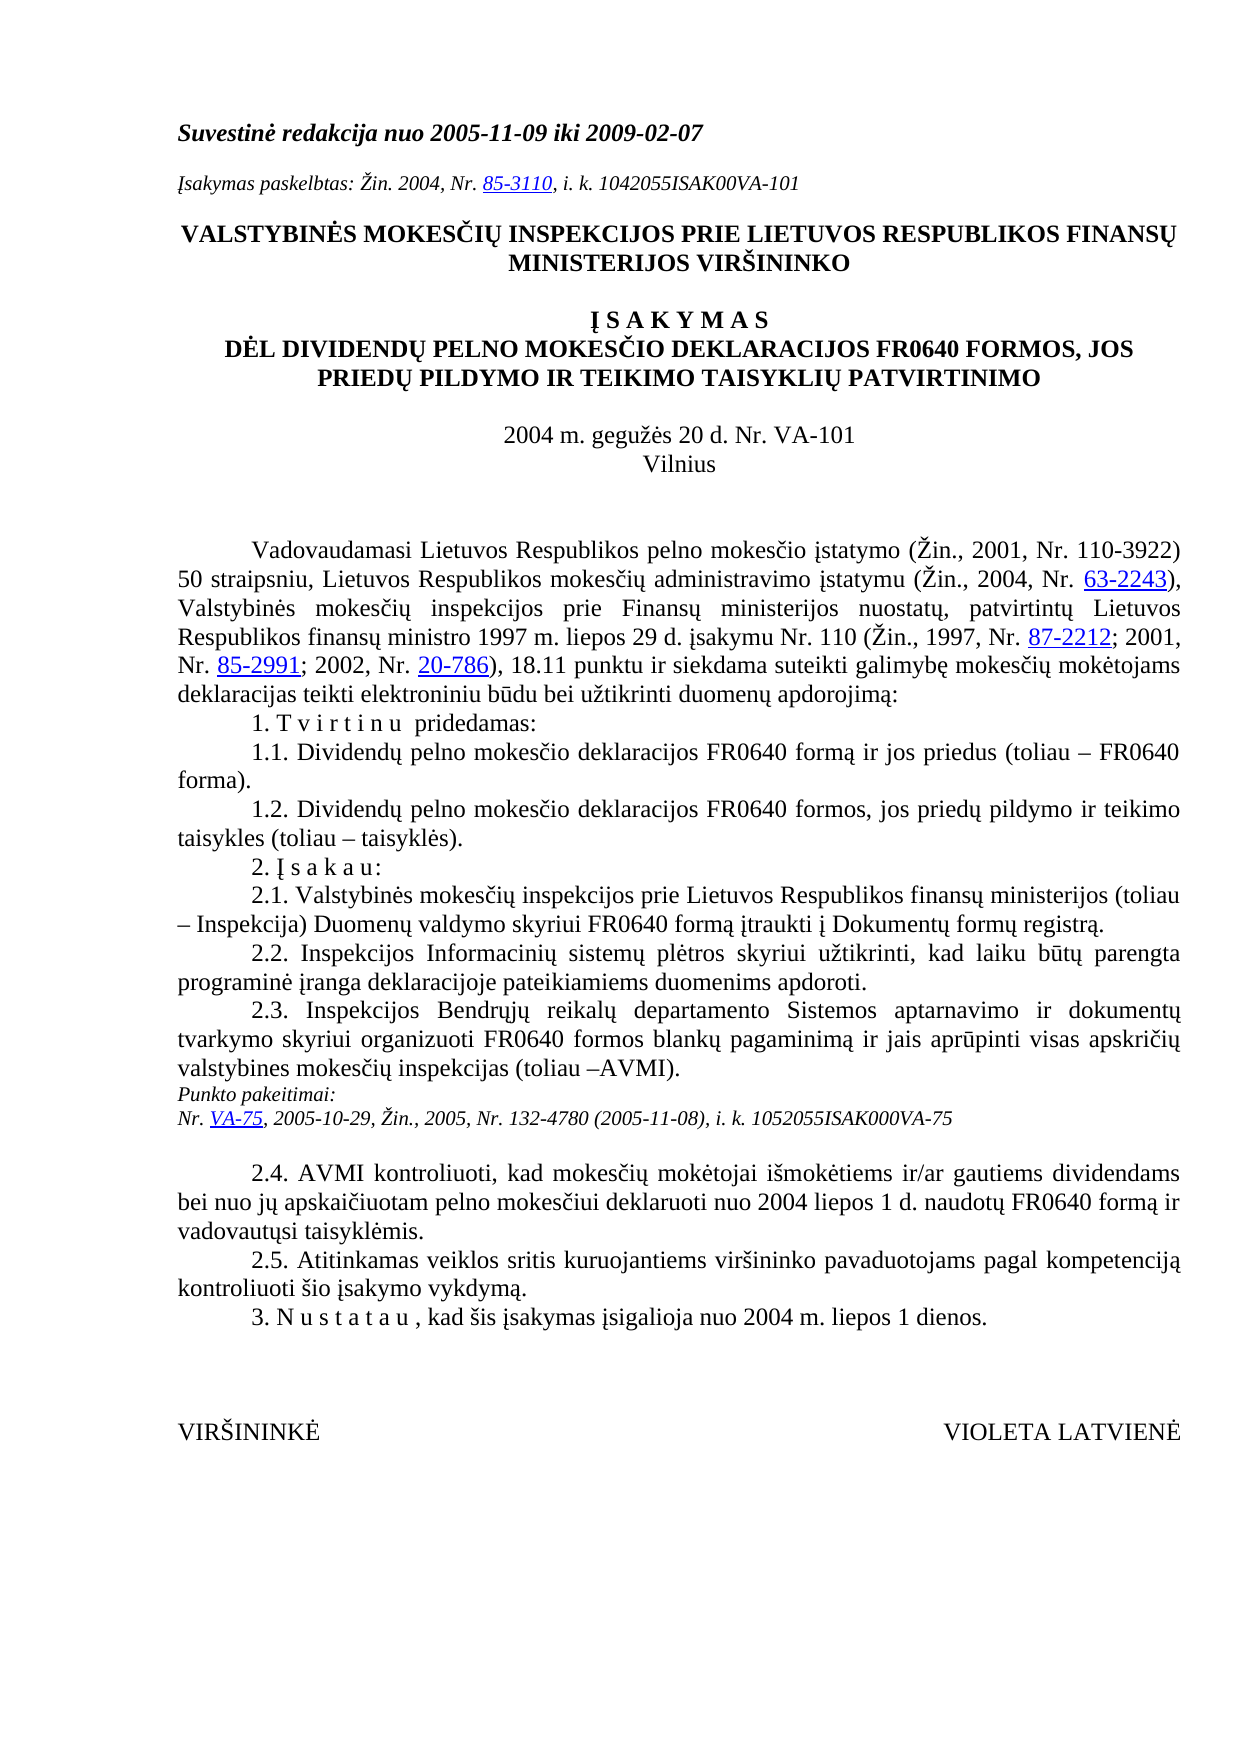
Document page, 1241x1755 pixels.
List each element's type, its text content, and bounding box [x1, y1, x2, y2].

text 2. Įsakau: [177, 852, 1181, 880]
text 1.1. Dividendų pelno mokesčio deklaracijos FR0640 formą ir jos priedus (toliau – FR0640 forma). [177, 737, 1181, 794]
text Į S A K Y M A S [177, 305, 1181, 334]
text Vilnius [177, 449, 1181, 478]
text Įsakymas paskelbtas: Žin. 2004, Nr. 85-3110, i. k. 1042055ISAK00VA-101 [177, 171, 1181, 195]
text 2.1. Valstybinės mokesčių inspekcijos prie Lietuvos Respublikos finansų ministerijos (toliau – Inspekcija) Duomenų valdymo skyriui FR0640 formą įtraukti į Dokumentų formų registrą. [177, 880, 1181, 938]
text Vadovaudamasi Lietuvos Respublikos pelno mokesčio įstatymo (Žin., 2001, Nr. 110-3922) 50 straipsniu, Lietuvos Respublikos mokesčių administravimo įstatymu (Žin., 2004, Nr. 63-2243), Valstybinės mokesčių inspekcijos prie Finansų ministerijos nuostatų, patvirtintų Lietuvos Respublikos finansų ministro 1997 m. liepos 29 d. įsakymu Nr. 110 (Žin., 1997, Nr. 87-2212; 2001, Nr. 85-2991; 2002, Nr. 20-786), 18.11 punktu ir siekdama suteikti galimybę mokesčių mokėtojams deklaracijas teikti elektroniniu būdu bei užtikrinti duomenų apdorojimą: [177, 535, 1181, 708]
text 1.2. Dividendų pelno mokesčio deklaracijos FR0640 formos, jos priedų pildymo ir teikimo taisykles (toliau – taisyklės). [177, 794, 1181, 852]
text 2.4. AVMI kontroliuoti, kad mokesčių mokėtojai išmokėtiems ir/ar gautiems dividendams bei nuo jų apskaičiuotam pelno mokesčiui deklaruoti nuo 2004 liepos 1 d. naudotų FR0640 formą ir vadovautųsi taisyklėmis. [177, 1158, 1181, 1245]
text 2.2. Inspekcijos Informacinių sistemų plėtros skyriui užtikrinti, kad laiku būtų parengta programinė įranga deklaracijoje pateikiamiems duomenims apdoroti. [177, 938, 1181, 995]
text 3. Nustatau, kad šis įsakymas įsigalioja nuo 2004 m. liepos 1 dienos. [177, 1302, 1181, 1331]
text Punkto pakeitimai: [177, 1082, 1181, 1106]
text Nr. VA-75, 2005-10-29, Žin., 2005, Nr. 132-4780 (2005-11-08), i. k. 1052055ISAK000VA-75 [177, 1106, 1181, 1130]
text DĖL DIVIDENDŲ PELNO MOKESČIO DEKLARACIJOS FR0640 FORMOS, JOS PRIEDŲ PILDYMO IR TEIKIMO TAISYKLIŲ PATVIRTINIMO [177, 334, 1181, 392]
text VALSTYBINĖS MOKESČIŲ INSPEKCIJOS PRIE LIETUVOS RESPUBLIKOS FINANSŲ MINISTERIJOS VIRŠININKO [177, 219, 1181, 277]
text 2.3. Inspekcijos Bendrųjų reikalų departamento Sistemos aptarnavimo ir dokumentų tvarkymo skyriui organizuoti FR0640 formos blankų pagaminimą ir jais aprūpinti visas apskričių valstybines mokesčių inspekcijas (toliau –AVMI). [177, 995, 1181, 1082]
text 2.5. Atitinkamas veiklos sritis kuruojantiems viršininko pavaduotojams pagal kompetenciją kontroliuoti šio įsakymo vykdymą. [177, 1245, 1181, 1302]
text 1. Tvirtinu pridedamas: [177, 708, 1181, 737]
text 2004 m. gegužės 20 d. Nr. VA-101 [177, 420, 1181, 449]
text Suvestinė redakcija nuo 2005-11-09 iki 2009-02-07 [177, 118, 1181, 147]
text Viršininkė Violeta Latvienė [177, 1417, 1181, 1446]
